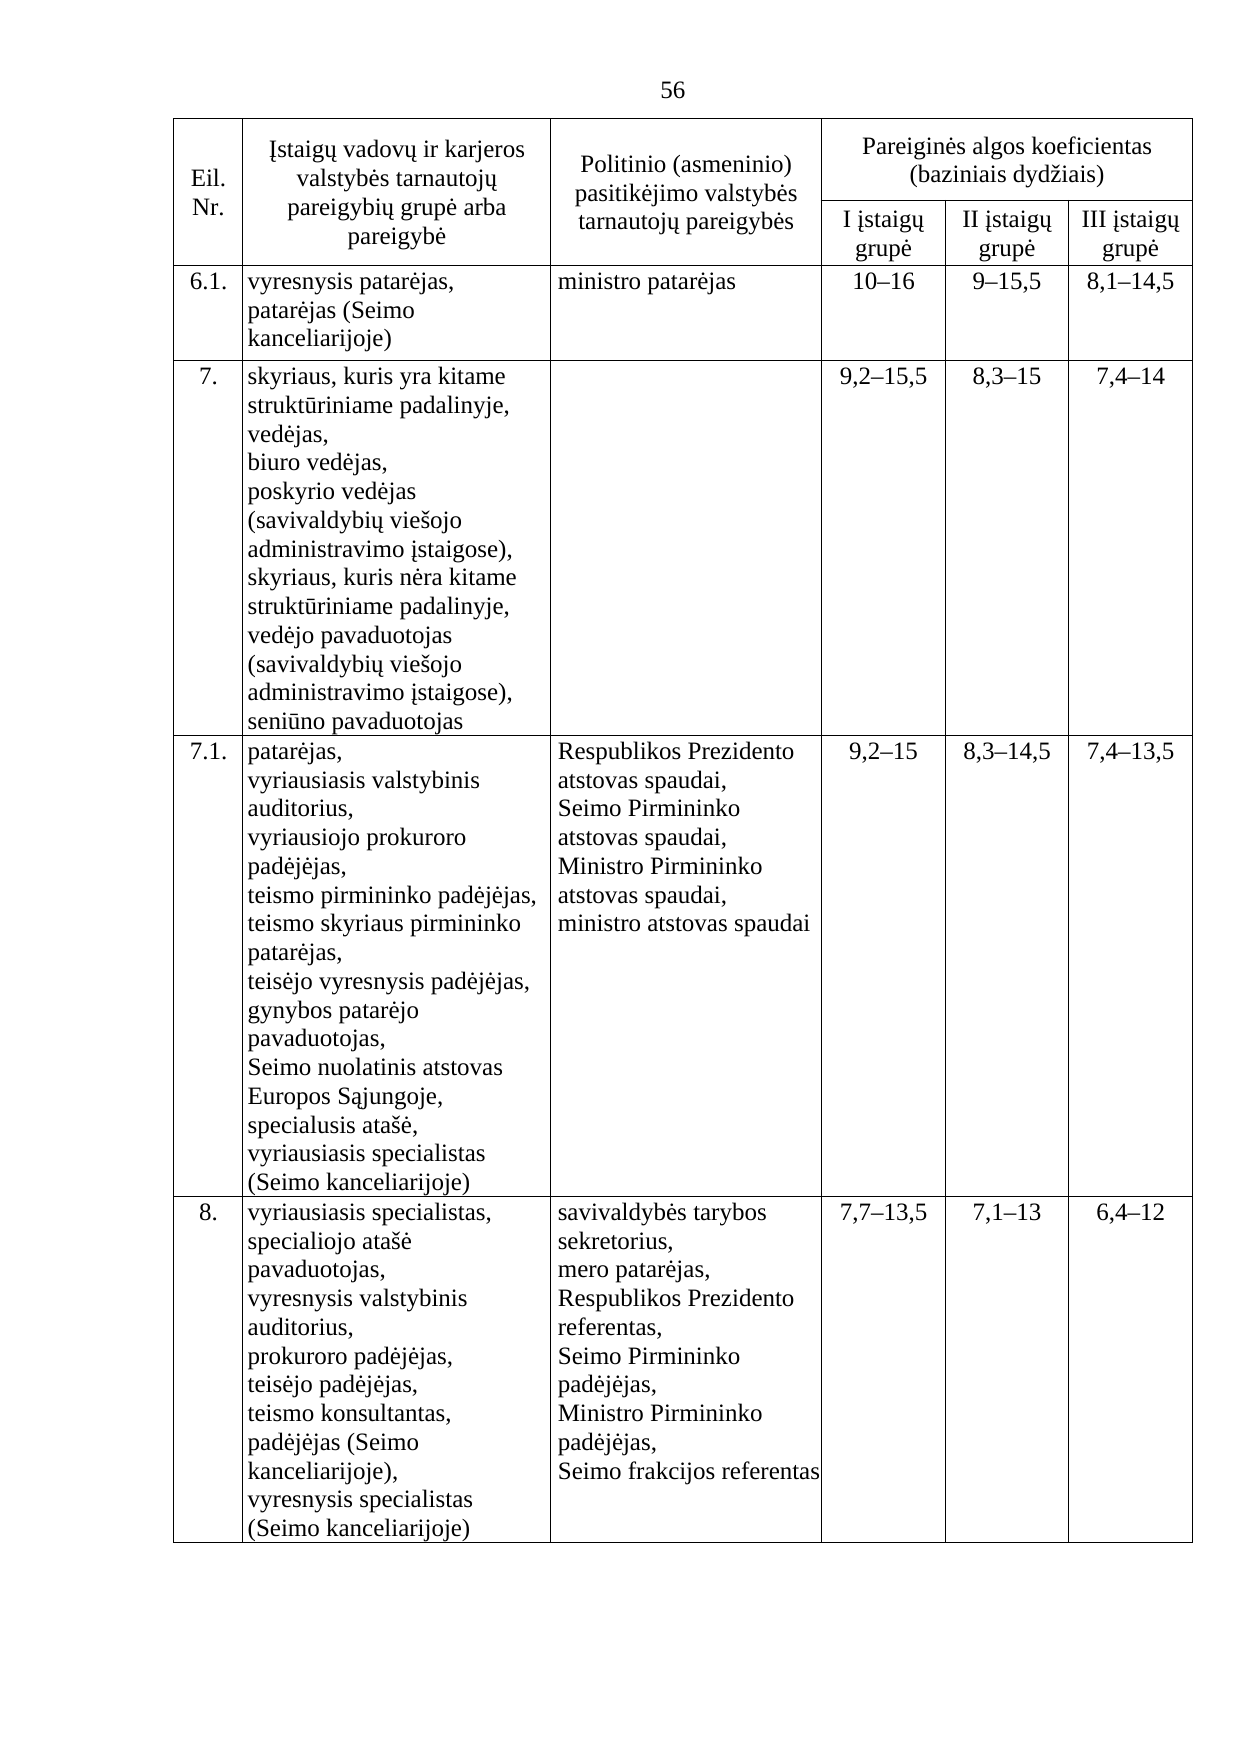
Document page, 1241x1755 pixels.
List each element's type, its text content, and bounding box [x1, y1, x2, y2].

table_cell 6.1. [174, 266, 242, 360]
table_cell 7.1. [174, 736, 242, 1196]
table_cell I įstaigų grupė [822, 201, 945, 265]
table_cell savivaldybės tarybos sekretorius, mero patarėjas, Respublikos Prezidento referentas, Seimo Pirmininko padėjėjas, Ministro Pirmininko padėjėjas, Seimo frakcijos referentas [551, 1197, 821, 1542]
table_cell 8,3–15 [946, 361, 1068, 735]
table_header Įstaigų vadovų ir karjeros valstybės tarnautojų pareigybių grupė arba pareigybė [243, 119, 550, 265]
table_header Pareiginės algos koeficientas (baziniais dydžiais) [822, 119, 1192, 200]
table_cell 9,2–15 [822, 736, 945, 1196]
table_cell III įstaigų grupė [1069, 201, 1192, 265]
table_cell 8,3–14,5 [946, 736, 1068, 1196]
table_cell vyriausiasis specialistas, specialiojo atašė pavaduotojas, vyresnysis valstybinis auditorius, prokuroro padėjėjas, teisėjo padėjėjas, teismo konsultantas, padėjėjas (Seimo kanceliarijoje), vyresnysis specialistas (Seimo kanceliarijoje) [243, 1197, 550, 1542]
table_cell 7,4–13,5 [1069, 736, 1192, 1196]
table_header Politinio (asmeninio) pasitikėjimo valstybės tarnautojų pareigybės [551, 119, 821, 265]
table_cell 8,1–14,5 [1069, 266, 1192, 360]
table_header Eil. Nr. [174, 119, 242, 265]
table_cell 10–16 [822, 266, 945, 360]
table_cell 7. [174, 361, 242, 735]
table_cell 7,1–13 [946, 1197, 1068, 1542]
table_cell 9–15,5 [946, 266, 1068, 360]
table_cell 7,4–14 [1069, 361, 1192, 735]
table_cell ministro patarėjas [551, 266, 821, 360]
table_cell vyresnysis patarėjas, patarėjas (Seimo kanceliarijoje) [243, 266, 550, 360]
table_cell skyriaus, kuris yra kitame struktūriniame padalinyje, vedėjas, biuro vedėjas, poskyrio vedėjas (savivaldybių viešojo administravimo įstaigose), skyriaus, kuris nėra kitame struktūriniame padalinyje, vedėjo pavaduotojas (savivaldybių viešojo administravimo įstaigose), seniūno pavaduotojas [243, 361, 550, 735]
table_cell patarėjas, vyriausiasis valstybinis auditorius, vyriausiojo prokuroro padėjėjas, teismo pirmininko padėjėjas, teismo skyriaus pirmininko patarėjas, teisėjo vyresnysis padėjėjas, gynybos patarėjo pavaduotojas, Seimo nuolatinis atstovas Europos Sąjungoje, specialusis atašė, vyriausiasis specialistas (Seimo kanceliarijoje) [243, 736, 550, 1196]
table_cell II įstaigų grupė [946, 201, 1068, 265]
table_cell [551, 361, 821, 735]
table_cell 7,7–13,5 [822, 1197, 945, 1542]
table_cell 8. [174, 1197, 242, 1542]
table_cell 9,2–15,5 [822, 361, 945, 735]
table_cell Respublikos Prezidento atstovas spaudai, Seimo Pirmininko atstovas spaudai, Ministro Pirmininko atstovas spaudai, ministro atstovas spaudai [551, 736, 821, 1196]
table_cell 6,4–12 [1069, 1197, 1192, 1542]
